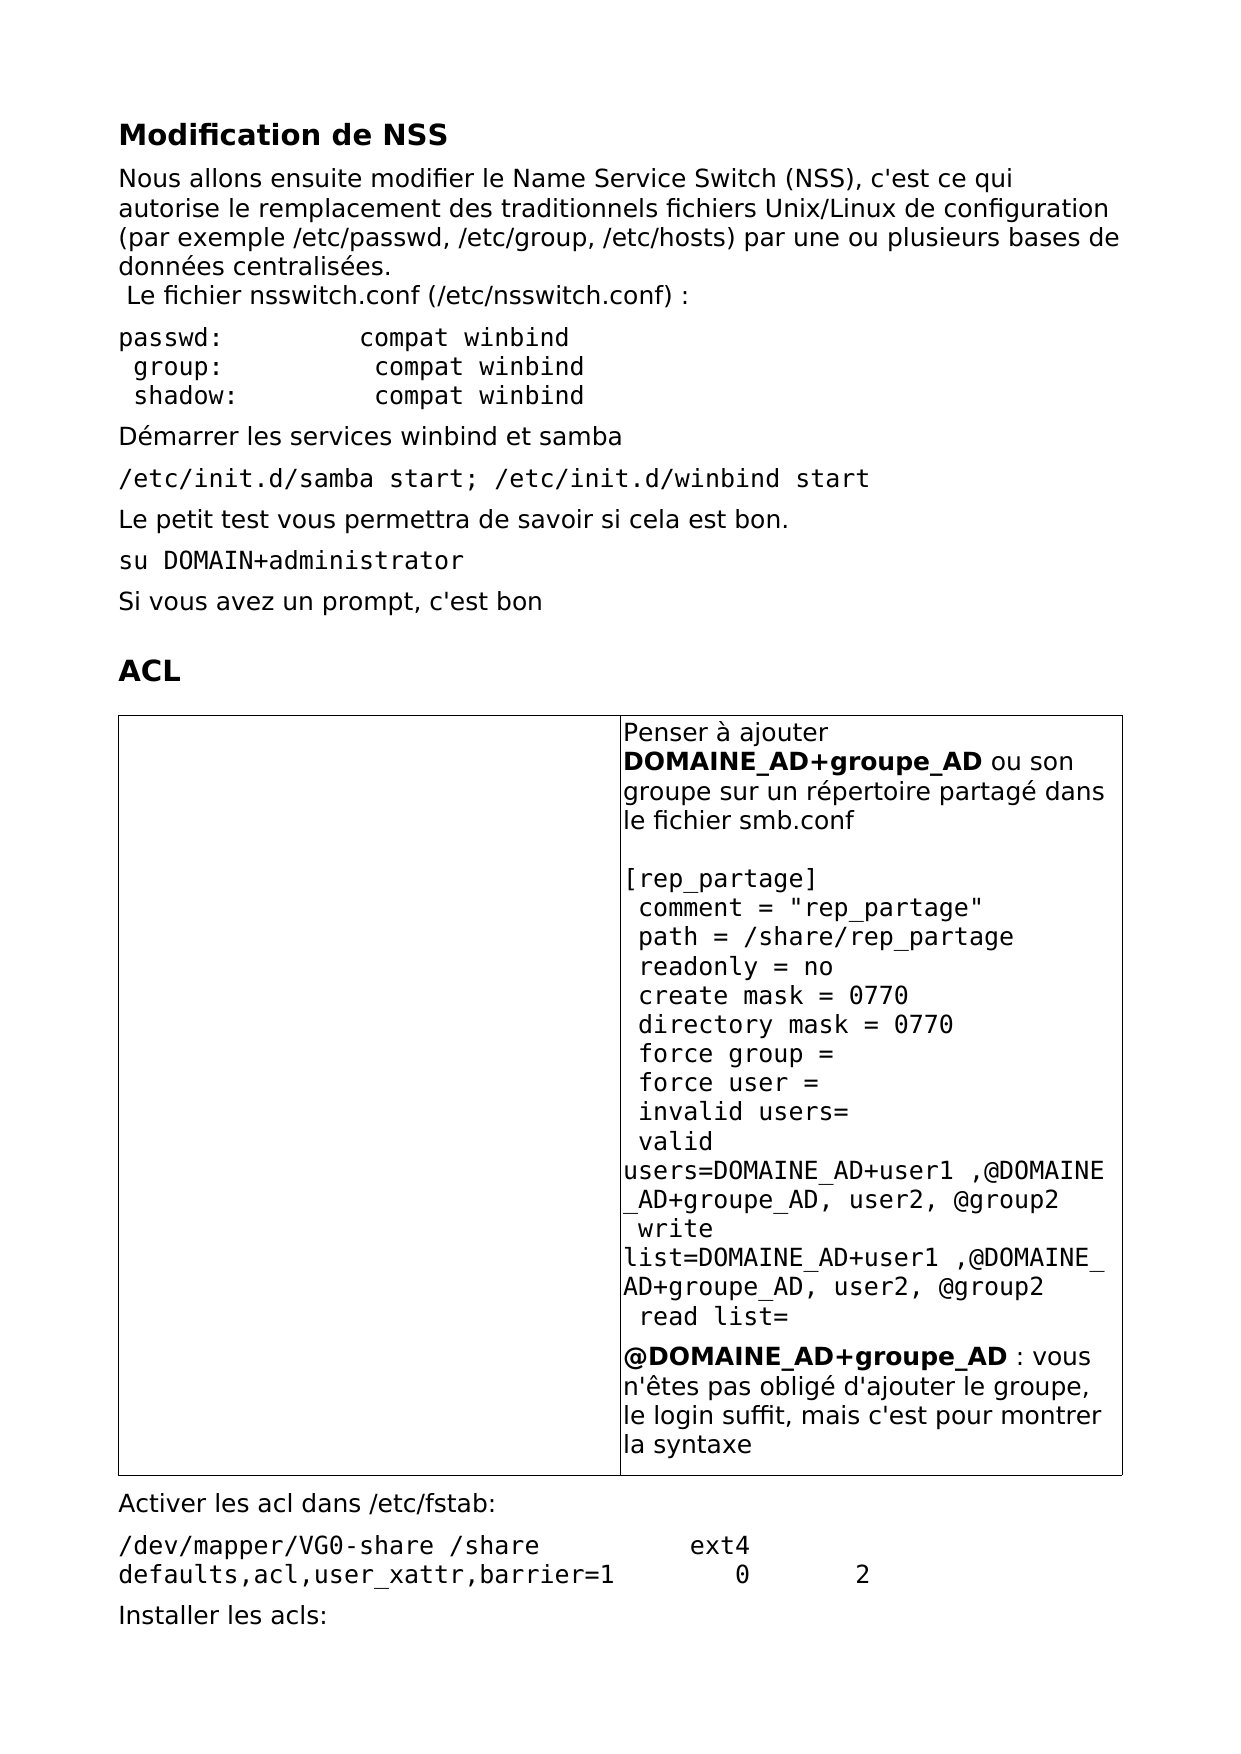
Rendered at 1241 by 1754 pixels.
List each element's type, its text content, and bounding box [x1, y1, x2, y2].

text Nous allons ensuite modifier le Name Service Switch (NSS), c'est ce qui autorise le remplacement des traditionnels fichiers Unix/Linux de configuration (par exemple /etc/passwd, /etc/group, /etc/hosts) par une ou plusieurs bases de données centralisées. Le fichier nsswitch.conf (/etc/nsswitch.conf) : [118, 164, 1122, 310]
text Installer les acls: [118, 1601, 1122, 1631]
subtitle Modification de NSS [118, 118, 1122, 152]
text passwd: compat winbind group: compat winbind shadow: compat winbind [118, 323, 1122, 410]
text Si vous avez un prompt, c'est bon [118, 587, 1122, 617]
subtitle ACL [118, 654, 1122, 688]
table_header Penser à ajouter DOMAINE_AD+groupe_AD ou son groupe sur un répertoire partagé dans le fichier smb.conf [rep_partage] comment = "rep_partage" path = /share/rep_partage readonly = no create mask = 0770 directory mask = 0770 force group = force user = invalid users= valid users=DOMAINE_AD+user1 ,@DOMAINE_AD+groupe_AD, user2, @group2 write list=DOMAINE_AD+user1 ,@DOMAINE_AD+groupe_AD, user2, @group2 read list= @DOMAINE_AD+groupe_AD : vous n'êtes pas obligé d'ajouter le groupe, le login suffit, mais c'est pour montrer la syntaxe [621, 716, 1122, 1475]
text Démarrer les services winbind et samba [118, 422, 1122, 451]
text Activer les acl dans /etc/fstab: [118, 1489, 1122, 1519]
table_header [119, 716, 620, 1475]
text Le petit test vous permettra de savoir si cela est bon. [118, 505, 1122, 534]
text /etc/init.d/samba start; /etc/init.d/winbind start [118, 464, 1122, 493]
text su DOMAIN+administrator [118, 546, 1122, 576]
text /dev/mapper/VG0-share /share ext4 defaults,acl,user_xattr,barrier=1 0 2 [118, 1531, 1122, 1589]
